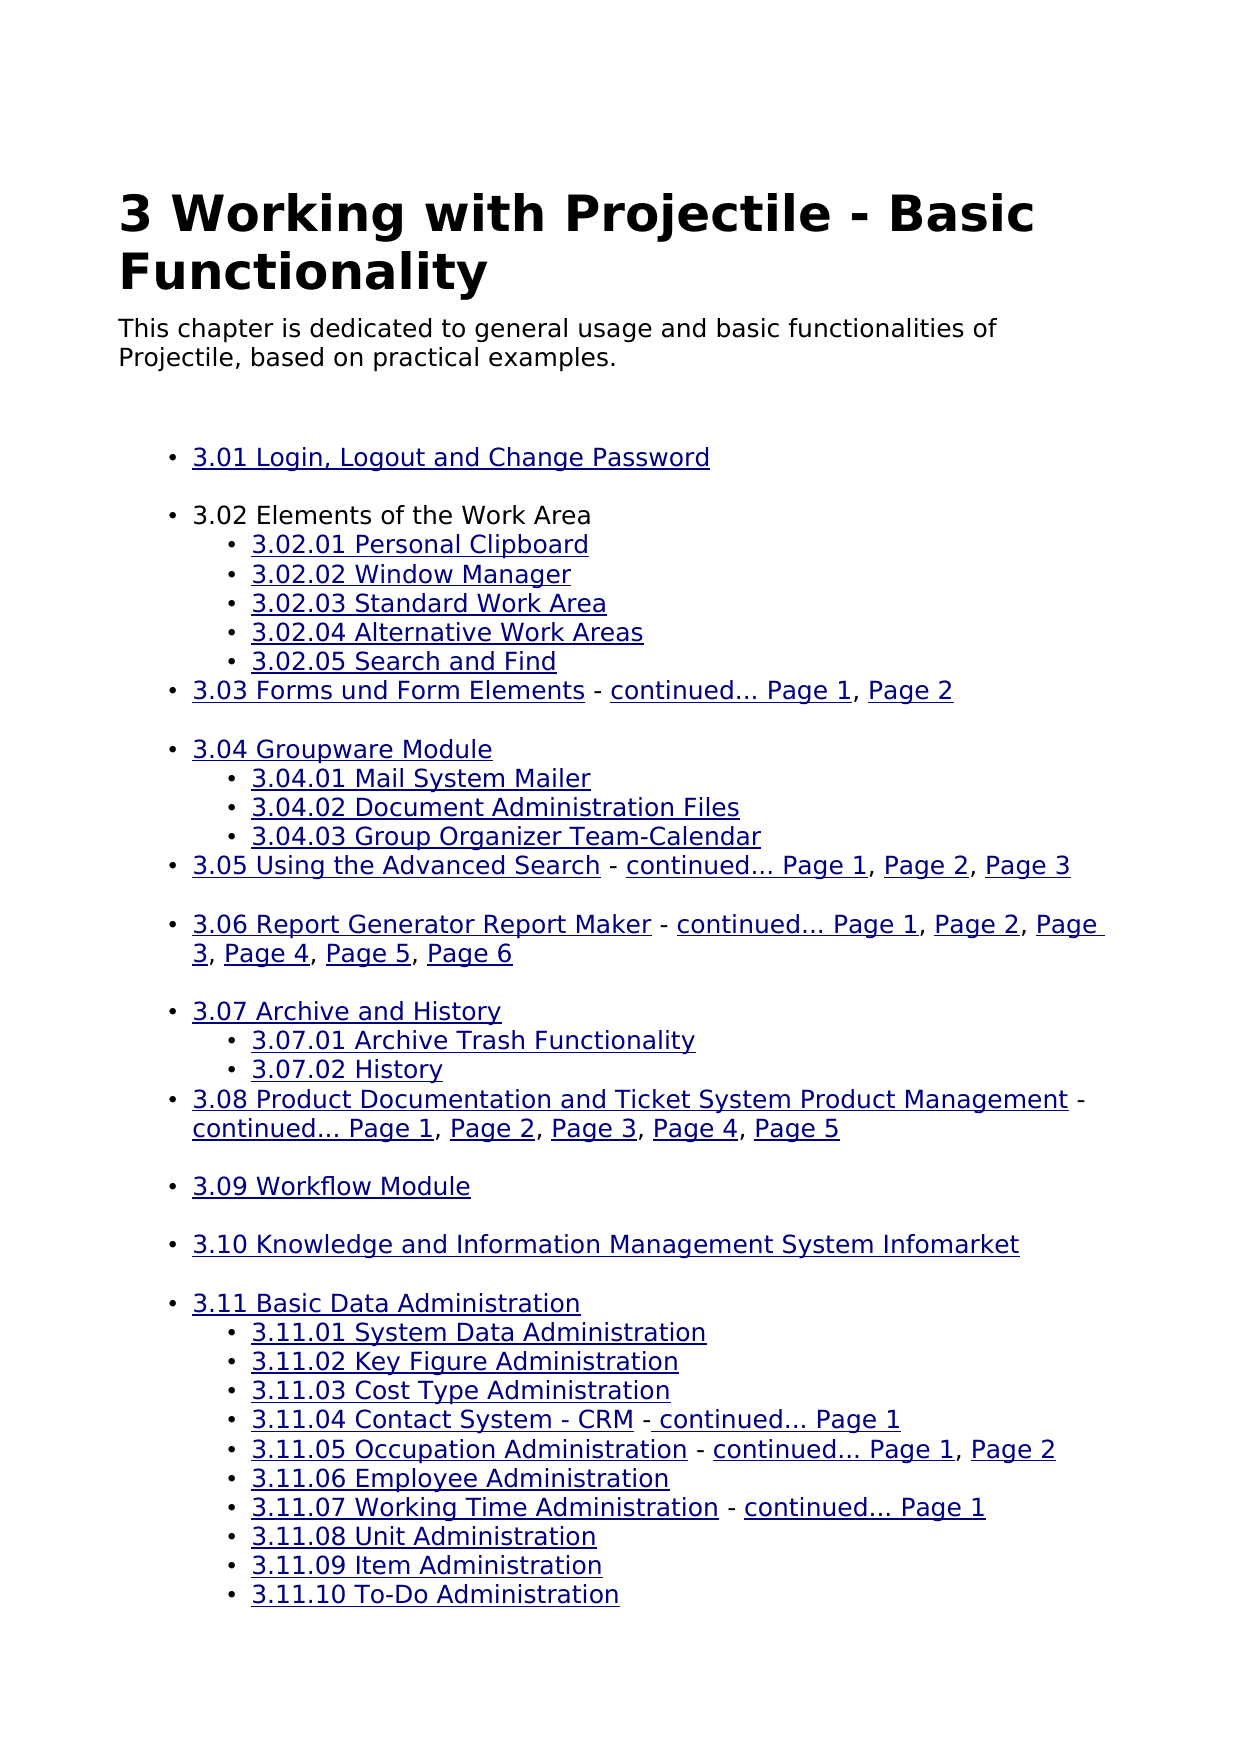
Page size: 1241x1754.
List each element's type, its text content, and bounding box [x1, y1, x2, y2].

list 3.11.01 System Data Administration [236, 1318, 1122, 1347]
list 3.11.10 To-Do Administration [236, 1581, 1122, 1610]
list 3.04 Groupware Module [177, 735, 1122, 764]
list 3.09 Workflow Module [177, 1172, 1122, 1231]
list 3.11.06 Employee Administration [236, 1464, 1122, 1493]
list 3.11.08 Unit Administration [236, 1522, 1122, 1552]
list 3.02.04 Alternative Work Areas [236, 618, 1122, 647]
list 3.04.02 Document Administration Files [236, 793, 1122, 822]
list 3.07.02 History [236, 1056, 1122, 1085]
list 3.06 Report Generator Report Maker - continued... Page 1, Page 2, Page 3, Page 4, Page 5, Page 6 [177, 910, 1122, 997]
list 3.02.03 Standard Work Area [236, 589, 1122, 618]
list 3.07.01 Archive Trash Functionality [236, 1027, 1122, 1056]
list 3.11 Basic Data Administration [177, 1289, 1122, 1318]
list 3.11.07 Working Time Administration - continued... Page 1 [236, 1493, 1122, 1522]
list 3.02.01 Personal Clipboard [236, 531, 1122, 560]
list 3.11.03 Cost Type Administration [236, 1377, 1122, 1406]
list 3.05 Using the Advanced Search - continued... Page 1, Page 2, Page 3 [177, 852, 1122, 910]
text This chapter is dedicated to general usage and basic functionalities of Projectile, based on practical examples. [118, 314, 1122, 401]
list 3.02.05 Search and Find [236, 647, 1122, 677]
list 3.04.01 Mail System Mailer [236, 764, 1122, 793]
list 3.10 Knowledge and Information Management System Infomarket [177, 1231, 1122, 1289]
list 3.02 Elements of the Work Area [177, 502, 1122, 531]
list 3.01 Login, Logout and Change Password [177, 443, 1122, 502]
list 3.04.03 Group Organizer Team-Calendar [236, 822, 1122, 852]
subtitle 3 Working with Projectile - Basic Functionality [118, 185, 1122, 301]
list 3.03 Forms und Form Elements - continued... Page 1, Page 2 [177, 677, 1122, 735]
list 3.11.02 Key Figure Administration [236, 1347, 1122, 1377]
list 3.11.04 Contact System - CRM - continued... Page 1 [236, 1406, 1122, 1435]
list 3.11.05 Occupation Administration - continued... Page 1, Page 2 [236, 1435, 1122, 1464]
list 3.08 Product Documentation and Ticket System Product Management - continued... Page 1, Page 2, Page 3, Page 4, Page 5 [177, 1085, 1122, 1172]
list 3.11.09 Item Administration [236, 1552, 1122, 1581]
list 3.07 Archive and History [177, 997, 1122, 1027]
list 3.02.02 Window Manager [236, 560, 1122, 589]
